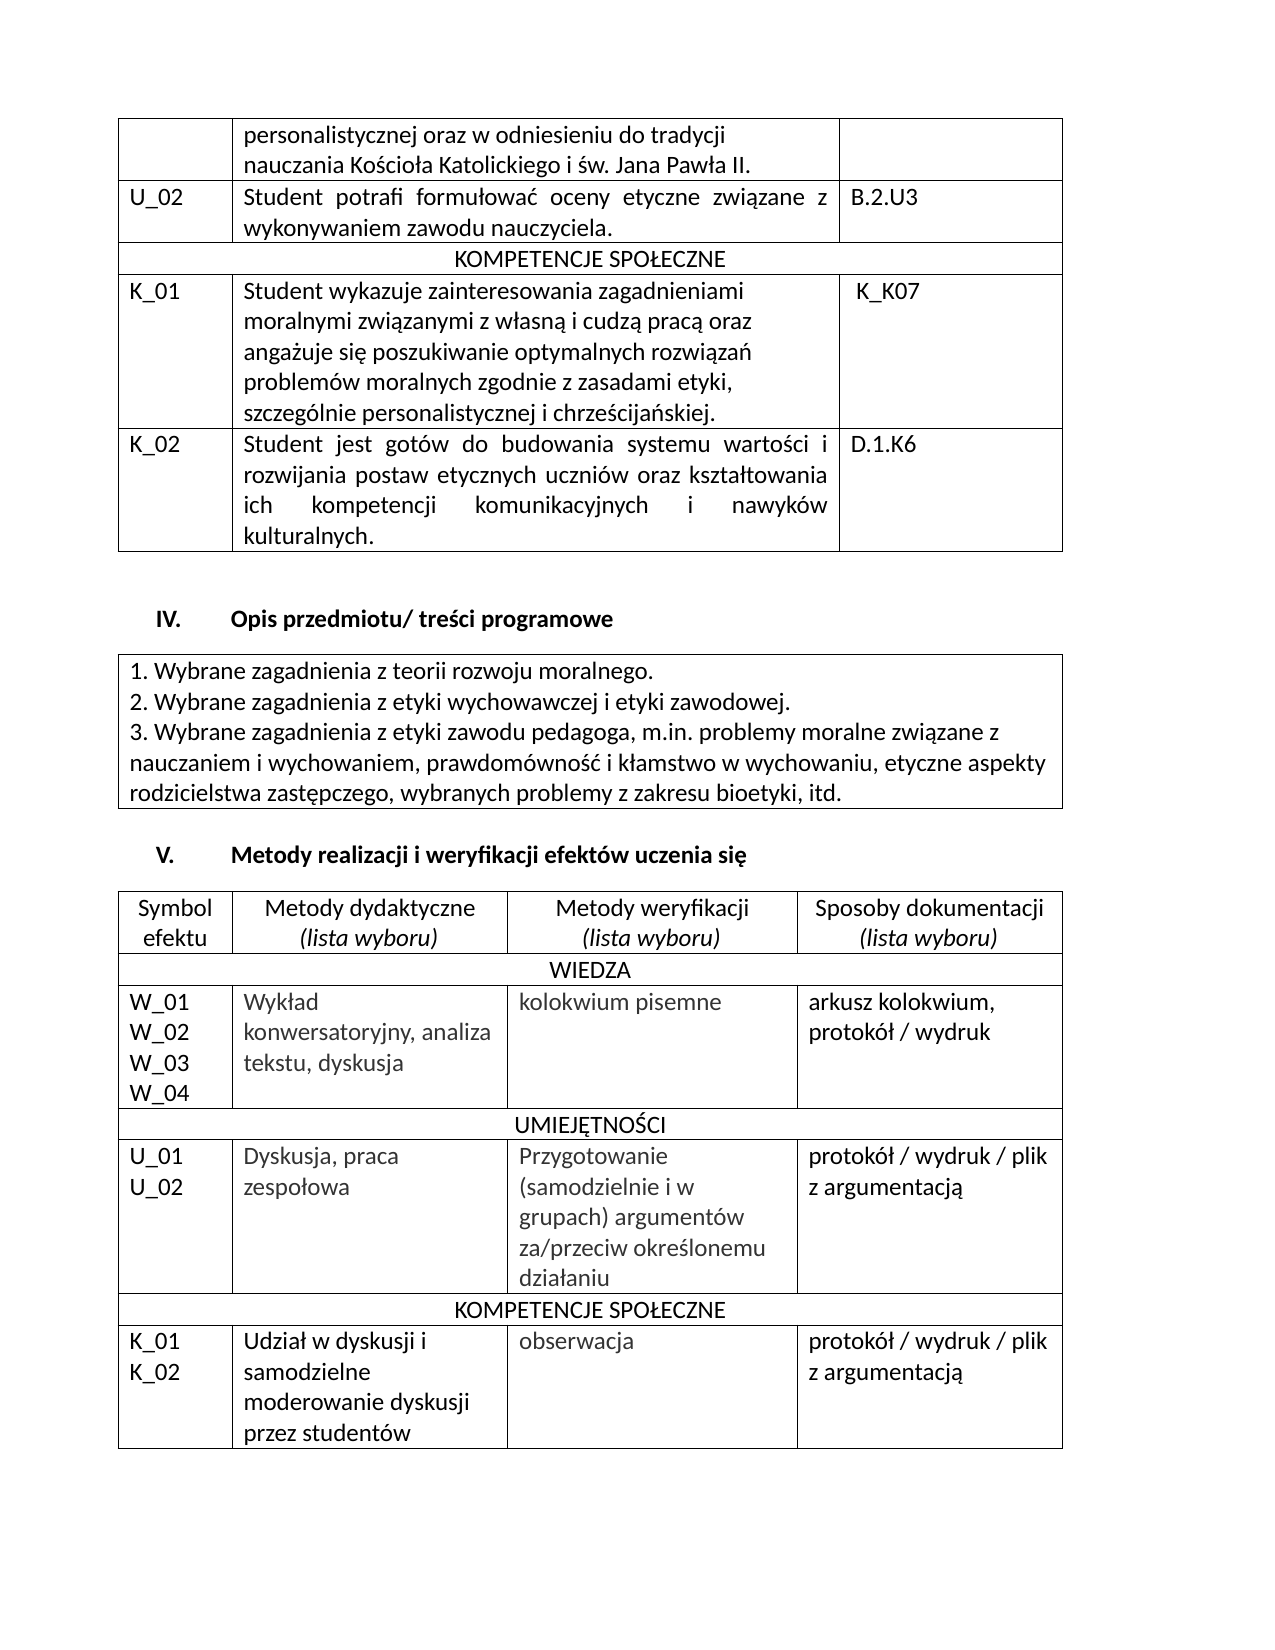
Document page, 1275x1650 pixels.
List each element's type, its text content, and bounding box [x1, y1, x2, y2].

table_header Sposoby dokumentacji (lista wyboru) [798, 892, 1062, 953]
table_cell KOMPETENCJE SPOŁECZNE [119, 243, 1062, 274]
table_cell UMIEJĘTNOŚCI [119, 1109, 1062, 1139]
table_cell Student wykazuje zainteresowania zagadnieniami moralnymi związanymi z własną i cudzą pracą oraz angażuje się poszukiwanie optymalnych rozwiązań problemów moralnych zgodnie z zasadami etyki, szczególnie personalistycznej i chrześcijańskiej. [233, 275, 839, 427]
table_cell arkusz kolokwium, protokół / wydruk [798, 986, 1062, 1108]
table_cell KOMPETENCJE SPOŁECZNE [119, 1294, 1062, 1324]
table_cell Przygotowanie (samodzielnie i w grupach) argumentów za/przeciw określonemu działaniu [508, 1140, 797, 1293]
table_cell K_K07 [840, 275, 1062, 427]
table_cell K_02 [119, 429, 232, 551]
table_cell Dyskusja, praca zespołowa [233, 1140, 507, 1293]
table_header Metody dydaktyczne (lista wyboru) [233, 892, 507, 953]
table_cell K_01 [119, 275, 232, 427]
table_cell B.2.U3 [840, 181, 1062, 242]
table_cell kolokwium pisemne [508, 986, 797, 1108]
table_cell Student jest gotów do budowania systemu wartości i rozwijania postaw etycznych uczniów oraz kształtowania ich kompetencji komunikacyjnych i nawyków kulturalnych. [233, 429, 839, 551]
table_cell protokół / wydruk / plik z argumentacją [798, 1140, 1062, 1293]
table_cell U_02 [119, 181, 232, 242]
table_cell Student potrafi formułować oceny etyczne związane z wykonywaniem zawodu nauczyciela. [233, 181, 839, 242]
list Opis przedmiotu/ treści programowe [156, 603, 1157, 633]
list Metody realizacji i weryfikacji efektów uczenia się [156, 839, 1157, 870]
table_header Metody weryfikacji (lista wyboru) [508, 892, 797, 953]
table_cell K_01 K_02 [119, 1326, 232, 1448]
table_cell obserwacja [508, 1326, 797, 1448]
table_cell Udział w dyskusji i samodzielne moderowanie dyskusji przez studentów [233, 1326, 507, 1448]
table_cell personalistycznej oraz w odniesieniu do tradycji nauczania Kościoła Katolickiego i św. Jana Pawła II. [233, 119, 839, 180]
table_cell [840, 119, 1062, 180]
table_cell U_01 U_02 [119, 1140, 232, 1293]
table_cell [119, 119, 232, 180]
table_cell protokół / wydruk / plik z argumentacją [798, 1326, 1062, 1448]
table_cell W_01 W_02 W_03 W_04 [119, 986, 232, 1108]
table_cell WIEDZA [119, 954, 1062, 984]
table_cell D.1.K6 [840, 429, 1062, 551]
table_cell Wykład konwersatoryjny, analiza tekstu, dyskusja [233, 986, 507, 1108]
table_header 1. Wybrane zagadnienia z teorii rozwoju moralnego. 2. Wybrane zagadnienia z etyki wychowawczej i etyki zawodowej. 3. Wybrane zagadnienia z etyki zawodu pedagoga, m.in. problemy moralne związane z nauczaniem i wychowaniem, prawdomówność i kłamstwo w wychowaniu, etyczne aspekty rodzicielstwa zastępczego, wybranych problemy z zakresu bioetyki, itd. [119, 655, 1062, 808]
table_header Symbol efektu [119, 892, 232, 953]
